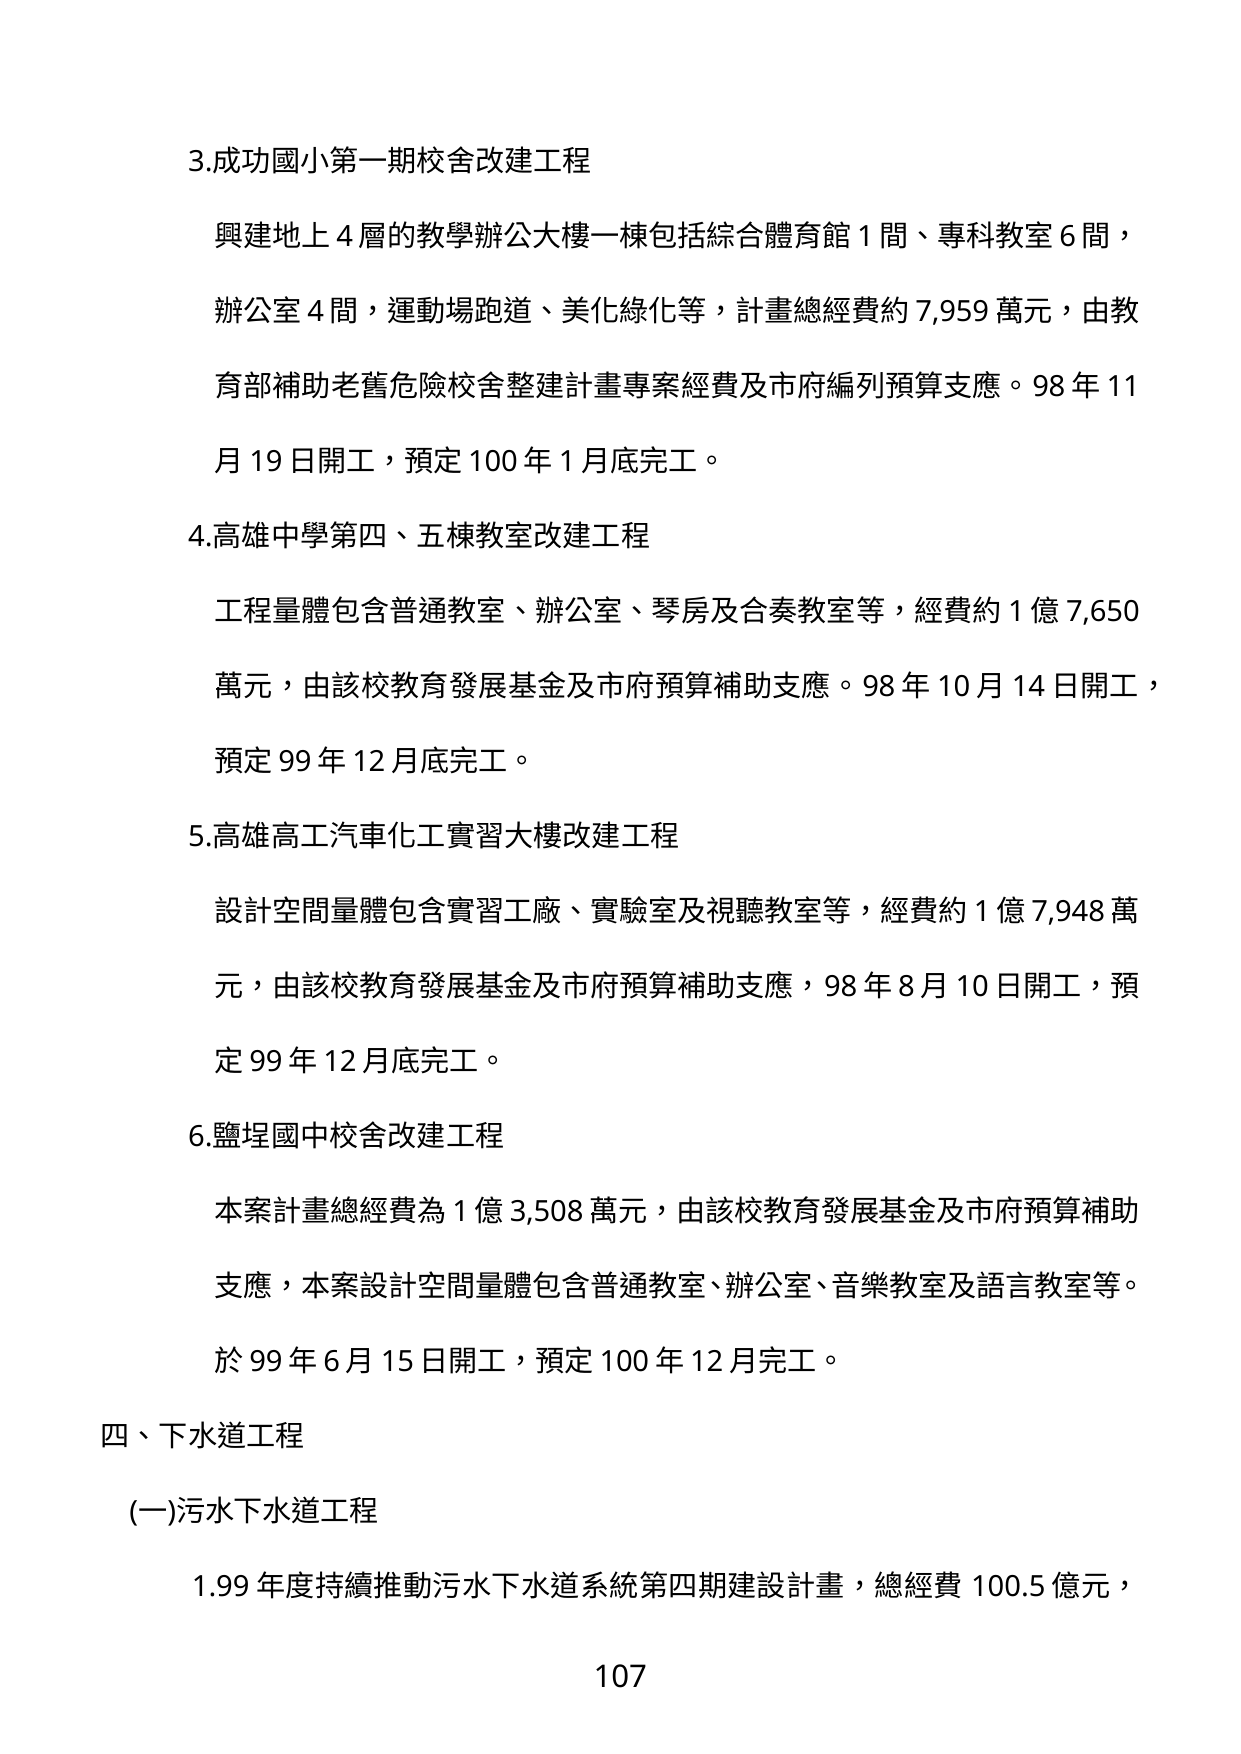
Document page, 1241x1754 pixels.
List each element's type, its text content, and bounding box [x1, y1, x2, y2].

text 設計空間量體包含實習工廠、實驗室及視聽教室等，經費約1億7,948萬元，由該校教育發展基金及市府預算補助支應，98年8月10日開工，預定99年12月底完工。 [214, 871, 1140, 1096]
text 3.成功國小第一期校舍改建工程 [188, 121, 1140, 196]
text (一)污水下水道工程 [100, 1471, 1140, 1546]
text 興建地上4層的教學辦公大樓一棟包括綜合體育館1間、專科教室6間，辦公室4間，運動場跑道、美化綠化等，計畫總經費約7,959萬元，由教育部補助老舊危險校舍整建計畫專案經費及市府編列預算支應。98年11月19日開工，預定100年1月底完工。 [214, 196, 1140, 496]
text 本案計畫總經費為1億3,508萬元，由該校教育發展基金及市府預算補助支應，本案設計空間量體包含普通教室、辦公室、音樂教室及語言教室等。於99年6月15日開工，預定100年12月完工。 [214, 1171, 1140, 1396]
text 5.高雄高工汽車化工實習大樓改建工程 [188, 796, 1140, 871]
text 4.高雄中學第四、五棟教室改建工程 [188, 496, 1140, 571]
text 四、下水道工程 [100, 1396, 1140, 1471]
text 6.鹽埕國中校舍改建工程 [188, 1096, 1140, 1171]
text 1.99年度持續推動污水下水道系統第四期建設計畫，總經費100.5億元， [192, 1546, 1140, 1621]
text 工程量體包含普通教室、辦公室、琴房及合奏教室等，經費約1億7,650萬元，由該校教育發展基金及市府預算補助支應。98年10月14日開工，預定99年12月底完工。 [214, 571, 1140, 796]
